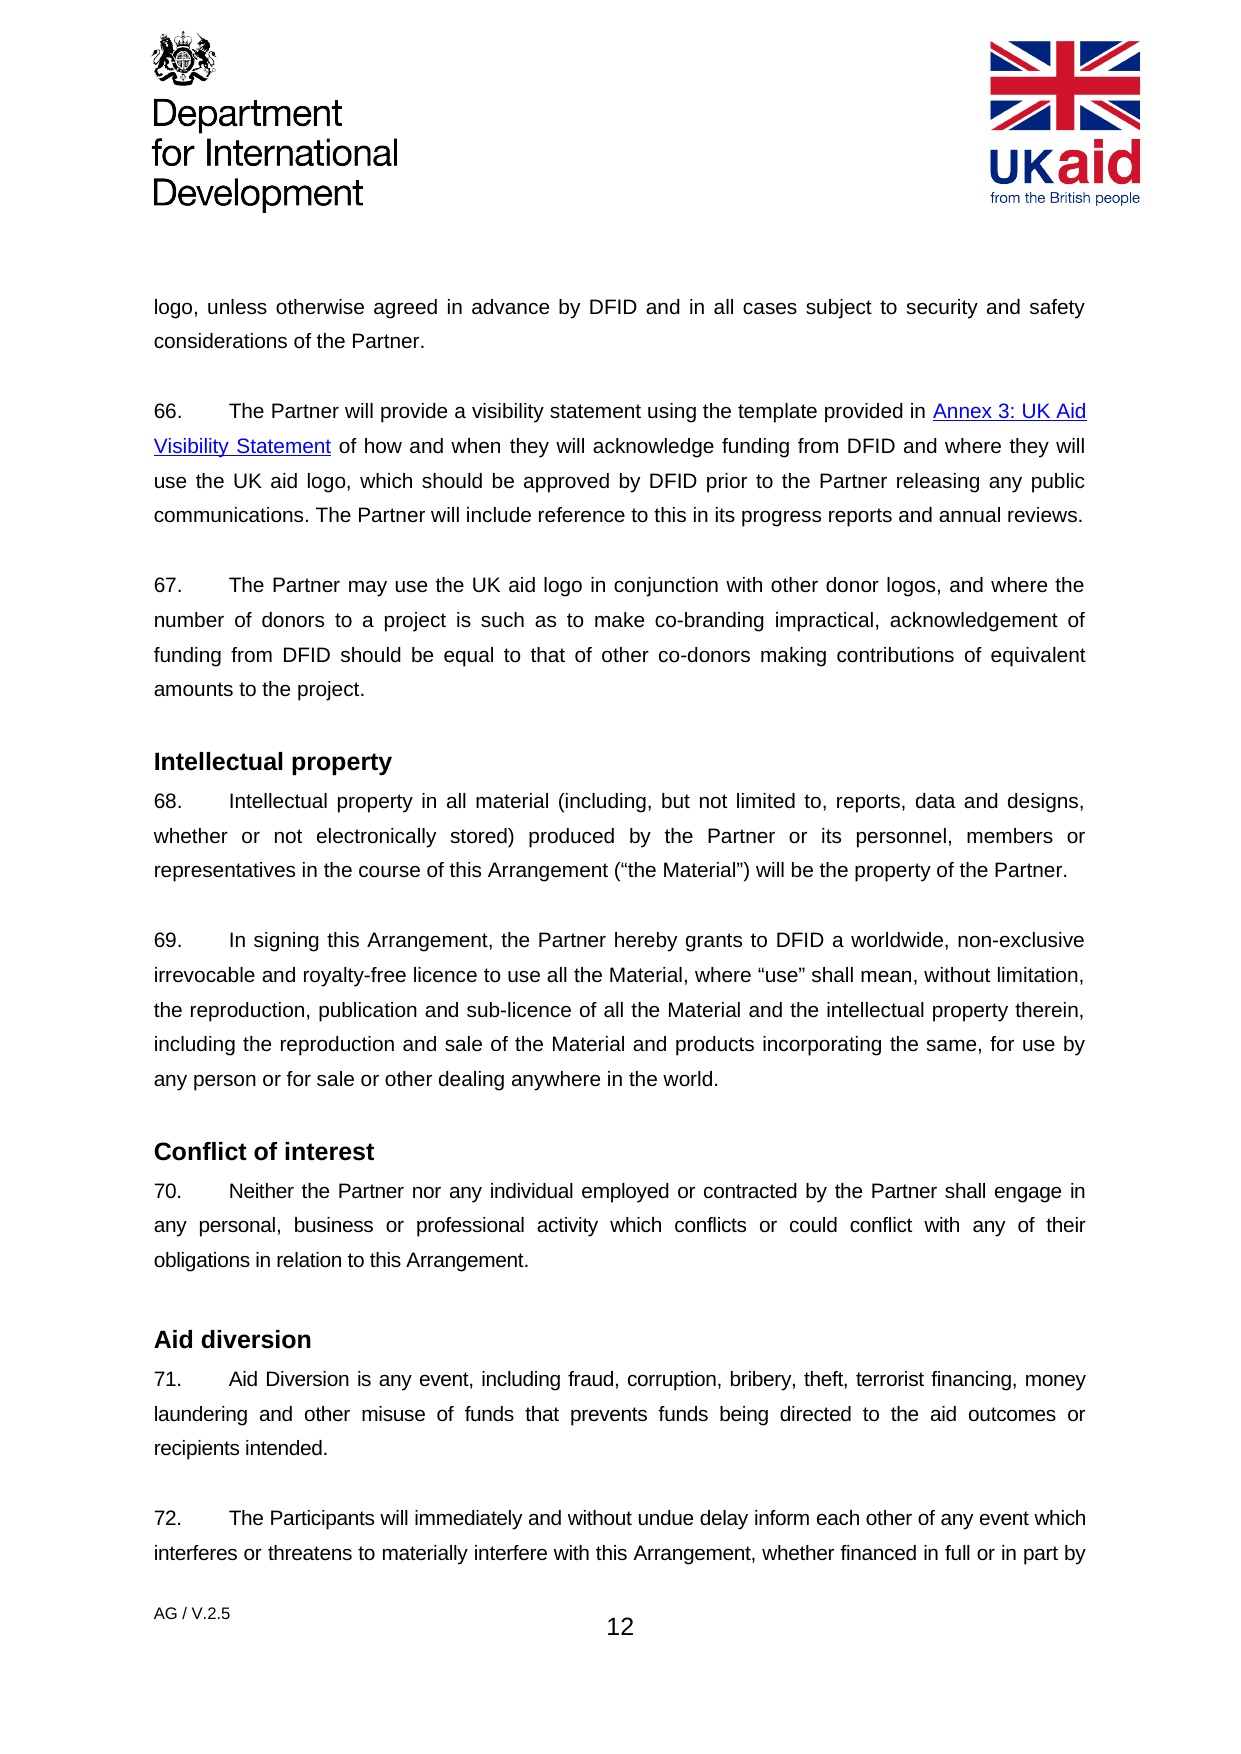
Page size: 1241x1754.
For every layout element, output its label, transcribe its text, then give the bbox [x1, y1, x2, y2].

picture [963, 14, 1167, 230]
list Conflict of interest [153, 1137, 1087, 1165]
list The Partner may use the UK aid logo in conjunction with other donor logos, and where the number of donors to a project is such as to make co-branding impractical, acknowledgement of funding from DFID should be equal to that of other co-donors making contributions of equivalent amounts to the project. [153, 574, 1087, 701]
list The Participants will immediately and without undue delay inform each other of any event which interferes or threatens to materially interfere with this Arrangement, whether financed in full or in part by [153, 1507, 1087, 1564]
list In signing this Arrangement, the Partner hereby grants to DFID a worldwide, non-exclusive irrevocable and royalty-free licence to use all the Material, where “use” shall mean, without limitation, the reproduction, publication and sub-licence of all the Material and the intellectual property therein, including the reproduction and sale of the Material and products incorporating the same, for use by any person or for sale or other dealing anywhere in the world. [153, 929, 1087, 1091]
list Intellectual property [153, 748, 1087, 776]
list Aid Diversion is any event, including fraud, corruption, bribery, theft, terrorist financing, money laundering and other misuse of funds that prevents funds being directed to the aid outcomes or recipients intended. [153, 1367, 1087, 1460]
list Aid diversion [153, 1326, 1087, 1353]
list Neither the Partner nor any individual employed or contracted by the Partner shall engage in any personal, business or professional activity which conflicts or could conflict with any of their obligations in relation to this Arrangement. [153, 1179, 1087, 1272]
list Intellectual property in all material (including, but not limited to, reports, data and designs, whether or not electronically stored) produced by the Partner or its personnel, members or representatives in the course of this Arrangement (“the Material”) will be the property of the Partner. [153, 789, 1087, 882]
list The Partner will provide a visibility statement using the template provided in Annex 3: UK Aid Visibility Statement of how and when they will acknowledge funding from DFID and where they will use the UK aid logo, which should be approved by DFID prior to the Partner releasing any public communications. The Partner will include reference to this in its progress reports and annual reviews. [153, 400, 1087, 527]
list logo, unless otherwise agreed in advance by DFID and in all cases subject to security and safety considerations of the Partner. [153, 295, 1087, 353]
picture [146, 31, 397, 213]
